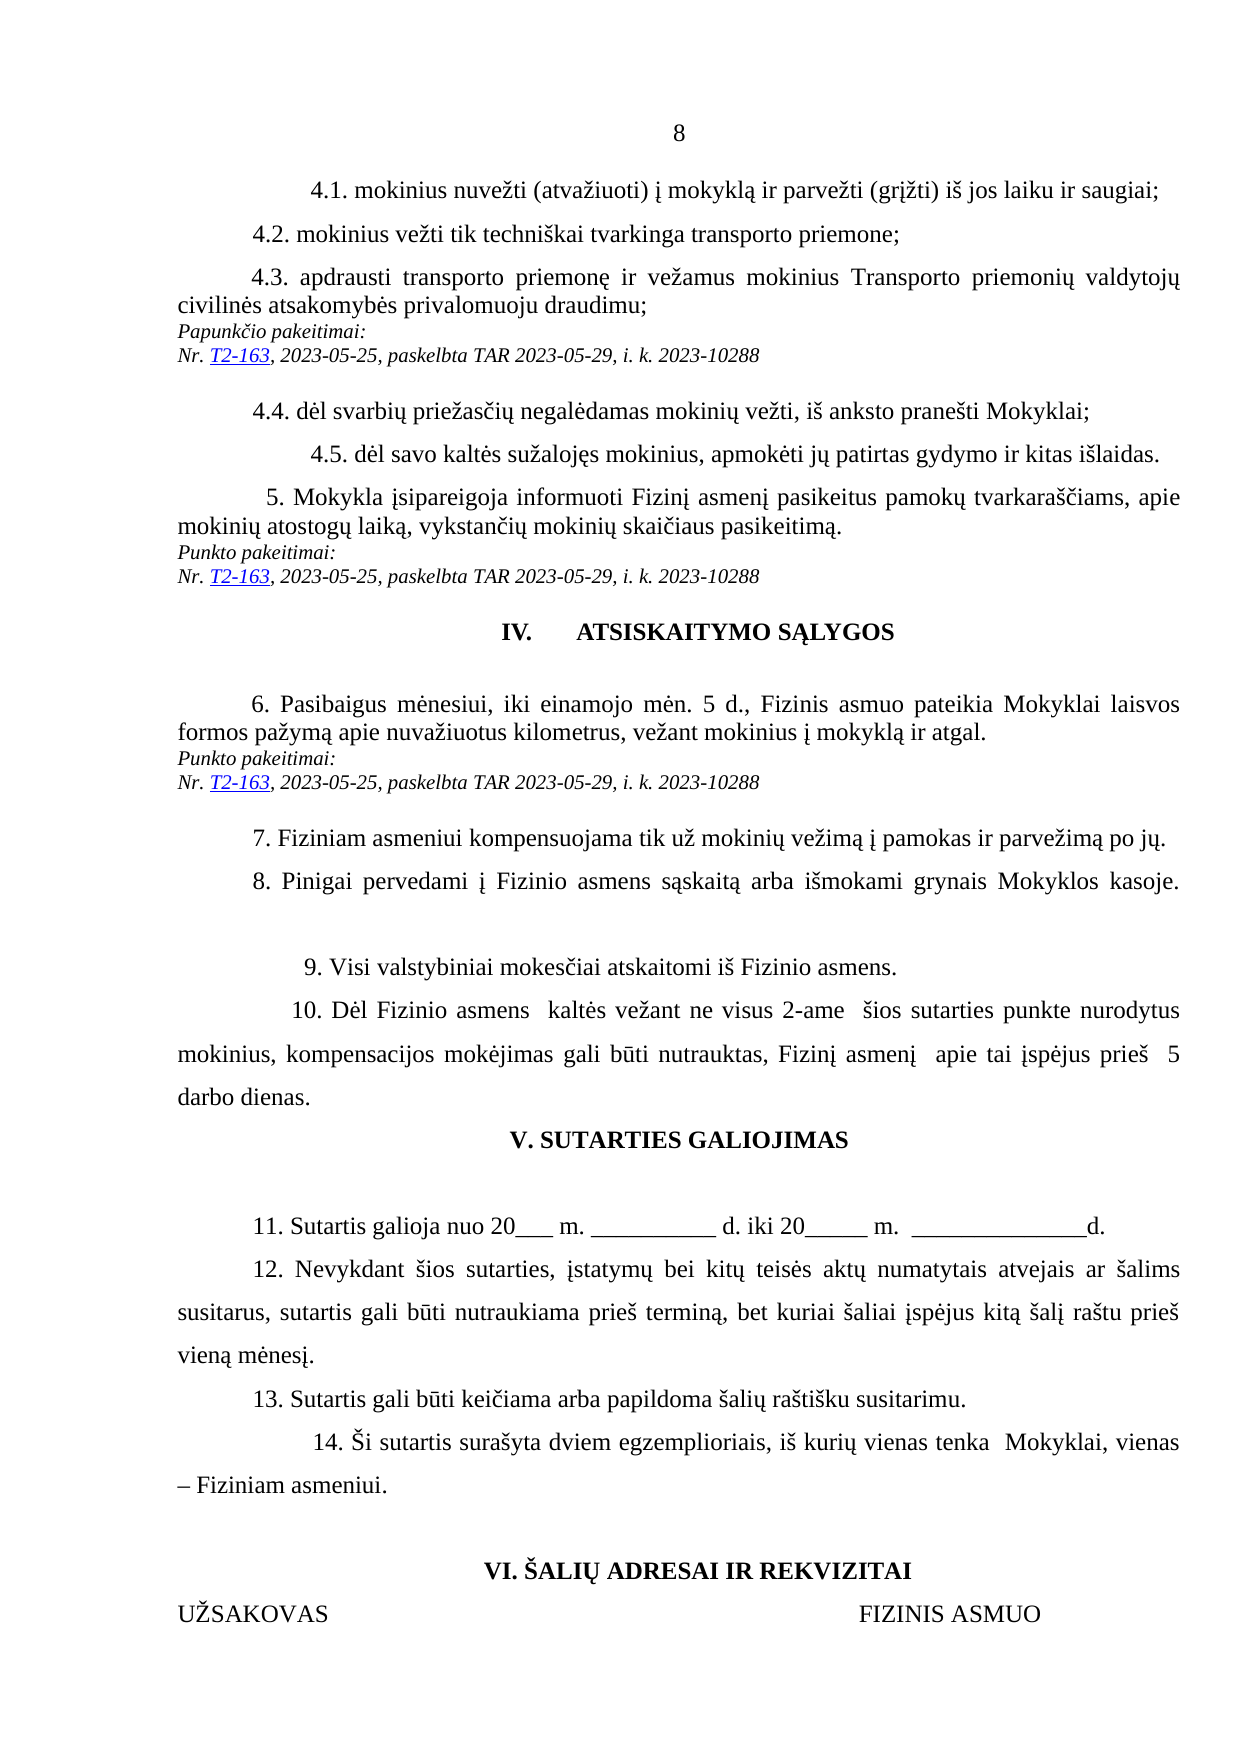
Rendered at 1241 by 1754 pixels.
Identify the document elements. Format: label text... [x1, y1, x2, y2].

text 7. Fiziniam asmeniui kompensuojama tik už mokinių vežimą į pamokas ir parvežimą po jų. [177, 823, 1181, 852]
text 8. Pinigai pervedami į Fizinio asmens sąskaitą arba išmokami grynais Mokyklos kasoje. [177, 866, 1181, 938]
text 4.2. mokinius vežti tik techniškai tvarkinga transporto priemone; [177, 219, 1181, 247]
text 4.5. dėl savo kaltės sužalojęs mokinius, apmokėti jų patirtas gydymo ir kitas išlaidas. [177, 439, 1181, 468]
text 13. Sutartis gali būti keičiama arba papildoma šalių raštišku susitarimu. [177, 1384, 1181, 1412]
text Nr. T2-163, 2023-05-25, paskelbta TAR 2023-05-29, i. k. 2023-10288 [177, 770, 1181, 794]
text 6. Pasibaigus mėnesiui, iki einamojo mėn. 5 d., Fizinis asmuo pateikia Mokyklai laisvos formos pažymą apie nuvažiuotus kilometrus, vežant mokinius į mokyklą ir atgal. [177, 689, 1181, 746]
text Punkto pakeitimai: [177, 540, 1181, 564]
text 10. Dėl Fizinio asmens kaltės vežant ne visus 2-ame šios sutarties punkte nurodytus mokinius, kompensacijos mokėjimas gali būti nutrauktas, Fizinį asmenį apie tai įspėjus prieš 5 darbo dienas. [177, 996, 1181, 1111]
text Papunkčio pakeitimai: [177, 319, 1181, 343]
text Nr. T2-163, 2023-05-25, paskelbta TAR 2023-05-29, i. k. 2023-10288 [177, 343, 1181, 367]
text 14. Ši sutartis surašyta dviem egzemplioriais, iš kurių vienas tenka Mokyklai, vienas – Fiziniam asmeniui. [177, 1427, 1181, 1499]
text 4.4. dėl svarbių priežasčių negalėdamas mokinių vežti, iš anksto pranešti Mokyklai; [177, 396, 1181, 425]
text 11. Sutartis galioja nuo 20___ m. __________ d. iki 20_____ m. ______________d. [177, 1211, 1181, 1240]
text 4.3. apdrausti transporto priemonę ir vežamus mokinius Transporto priemonių valdytojų civilinės atsakomybės privalomuoju draudimu; [177, 262, 1181, 319]
text 4.1. mokinius nuvežti (atvažiuoti) į mokyklą ir parvežti (grįžti) iš jos laiku ir saugiai; [177, 176, 1181, 204]
text 9. Visi valstybiniai mokesčiai atskaitomi iš Fizinio asmens. [177, 952, 1181, 981]
text Punkto pakeitimai: [177, 746, 1181, 770]
text 5. Mokykla įsipareigoja informuoti Fizinį asmenį pasikeitus pamokų tvarkaraščiams, apie mokinių atostogų laiką, vykstančių mokinių skaičiaus pasikeitimą. [177, 482, 1181, 540]
text Nr. T2-163, 2023-05-25, paskelbta TAR 2023-05-29, i. k. 2023-10288 [177, 564, 1181, 588]
text V. SUTARTIES GALIOJIMAS [177, 1125, 1181, 1154]
text UŽSAKOVAS FIZINIS ASMUO [177, 1599, 1181, 1628]
text 12. Nevykdant šios sutarties, įstatymų bei kitų teisės aktų numatytais atvejais ar šalims susitarus, sutartis gali būti nutraukiama prieš terminą, bet kuriai šaliai įspėjus kitą šalį raštu prieš vieną mėnesį. [177, 1254, 1181, 1369]
text VI. ŠALIŲ ADRESAI IR REKVIZITAI [215, 1556, 1181, 1585]
text IV. ATSISKAITYMO SĄLYGOS [215, 617, 1181, 646]
